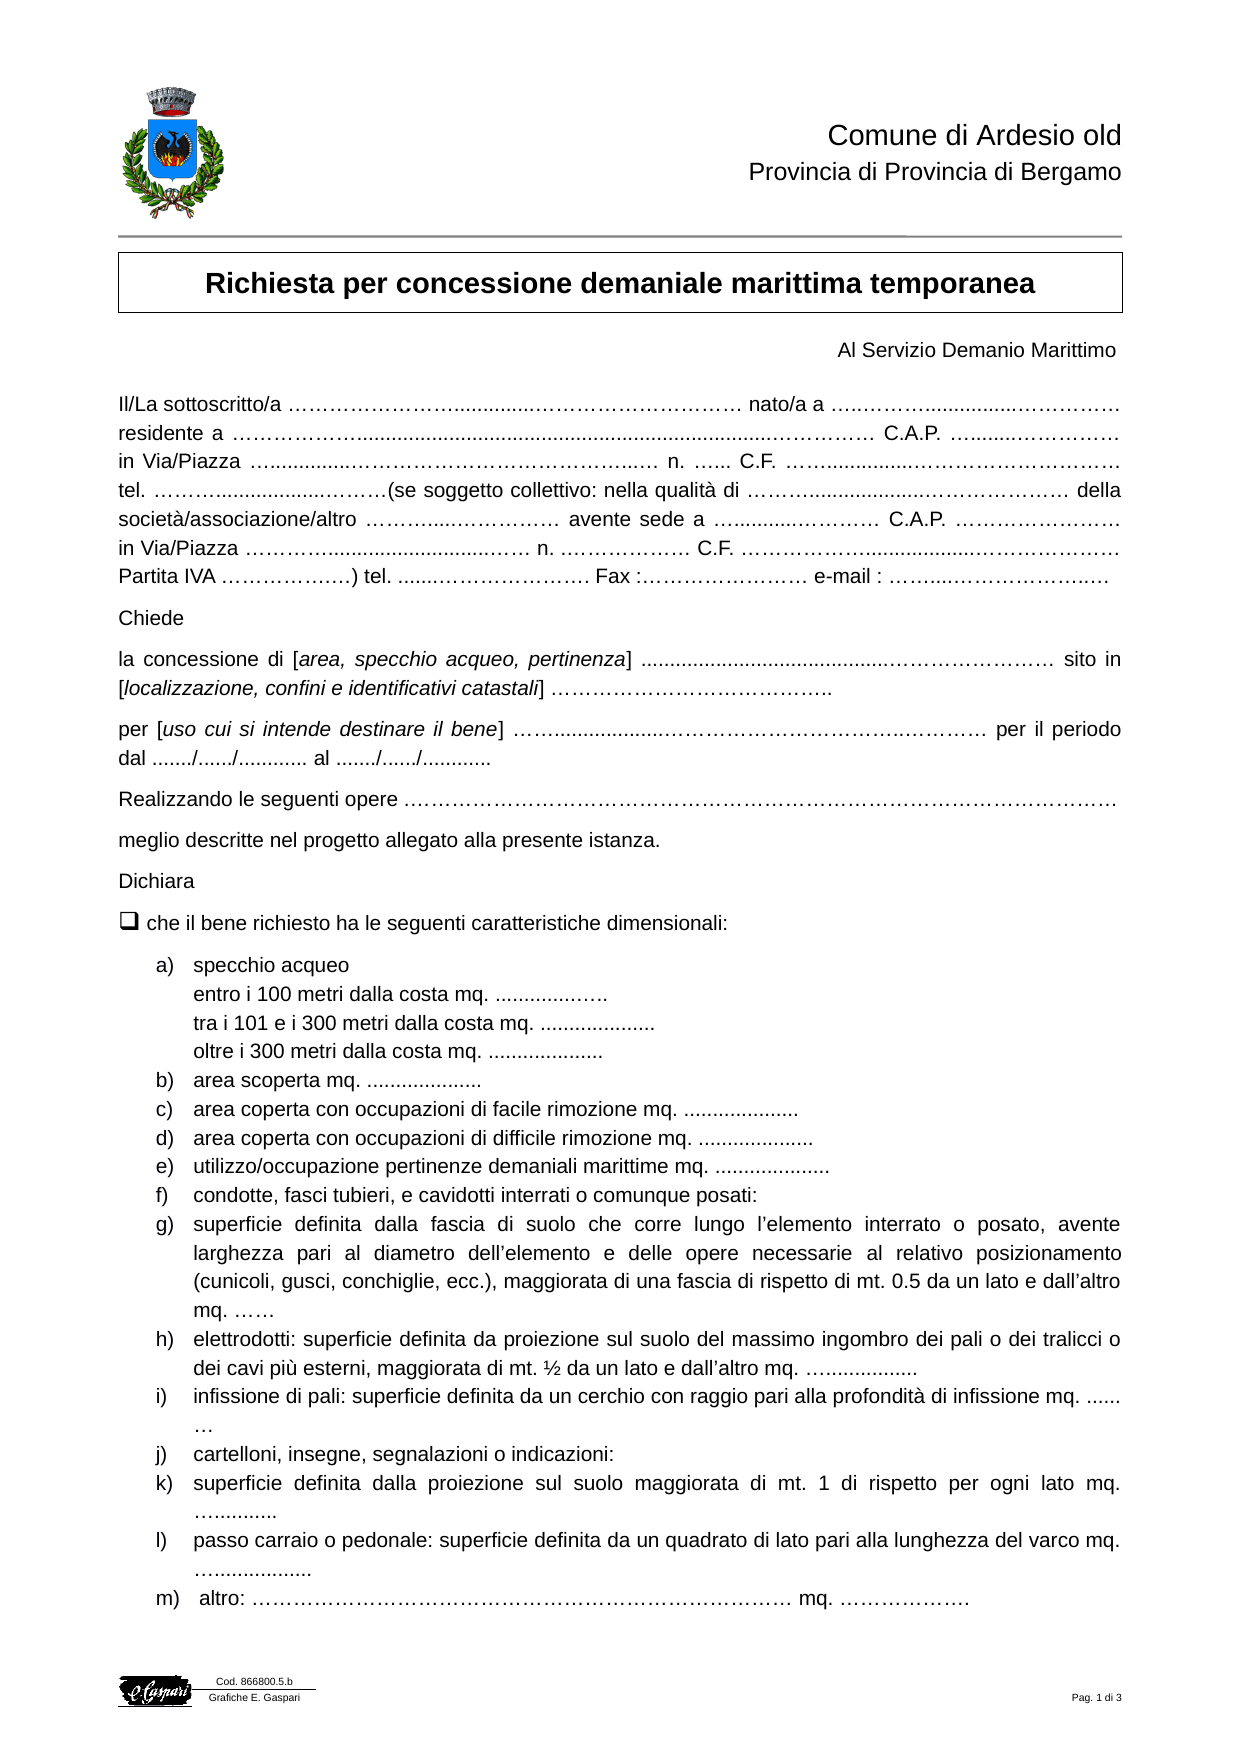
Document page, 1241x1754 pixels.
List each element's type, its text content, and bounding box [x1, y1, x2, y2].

list condotte, fasci tubieri, e cavidotti interrati o comunque posati: [156, 1183, 1122, 1207]
list infissione di pali: superficie definita da un cerchio con raggio pari alla profondità di infissione mq. ......… [156, 1384, 1122, 1437]
list utilizzo/occupazione pertinenze demaniali marittime mq. .................... [156, 1154, 1122, 1178]
list oltre i 300 metri dalla costa mq. .................... [193, 1039, 1122, 1063]
list area scoperta mq. .................... [156, 1068, 1122, 1092]
list altro: …………………………………………………………………… mq. ………………. [156, 1585, 1122, 1609]
list entro i 100 metri dalla costa mq. ..............….. [193, 982, 1122, 1006]
list superficie definita dalla proiezione sul suolo maggiorata di mt. 1 di rispetto per ogni lato mq. …........... [156, 1470, 1122, 1523]
list superficie definita dalla fascia di suolo che corre lungo l’elemento interrato o posato, avente larghezza pari al diametro dell’elemento e delle opere necessarie al relativo posizionamento (cunicoli, gusci, conchiglie, ecc.), maggiorata di una fascia di rispetto di mt. 0.5 da un lato e dall’altro mq. …… [156, 1212, 1122, 1322]
table_header Richiesta per concessione demaniale marittima temporanea [119, 253, 1122, 312]
text la concessione di [area, specchio acqueo, pertinenza] ...........................................…………………… sito in [localizzazione, confini e identificativi catastali] ………………………………….. [118, 647, 1122, 699]
list area coperta con occupazioni di facile rimozione mq. .................... [156, 1097, 1122, 1121]
text per [uso cui si intende destinare il bene] ……...................……………………………..………… per il periodo dal ......./....../............ al ......./....../............ [118, 717, 1122, 769]
text meglio descritte nel progetto allegato alla presente istanza. [118, 828, 1122, 852]
text Realizzando le seguenti opere .………………………………………………………………………………………… [118, 787, 1122, 811]
text Chiede [118, 605, 1122, 629]
text Provincia di Provincia di Bergamo [224, 157, 1122, 185]
text Comune di Ardesio old [224, 118, 1122, 152]
picture [118, 1674, 192, 1706]
list elettrodotti: superficie definita da proiezione sul suolo del massimo ingombro dei pali o dei tralicci o dei cavi più esterni, maggiorata di mt. ½ da un lato e dall’altro mq. …................ [156, 1327, 1122, 1379]
picture [122, 87, 224, 219]
text Il/La sottoscritto/a ……………………..............………………………… nato/a a …..………................…………… residente a ………………........................................................................…………… C.A.P. …........…………… in Via/Piazza …..............…………………………………...… n. …... C.F. ……...............………………………… tel. ………...................………(se soggetto collettivo: nella qualità di ………....................………………… della società/associazione/altro ……….....…………… avente sede a …...........………… C.A.P. …………………… in Via/Piazza …………............................…… n. .……………… C.F. ………………...................………………… Partita IVA …………….…) tel. .......…………………. Fax :…………………… e-mail : ……....………………..… [118, 392, 1122, 588]
text  che il bene richiesto ha le seguenti caratteristiche dimensionali: [118, 910, 1122, 935]
list area coperta con occupazioni di difficile rimozione mq. .................... [156, 1125, 1122, 1149]
list tra i 101 e i 300 metri dalla costa mq. .................... [193, 1010, 1122, 1034]
list cartelloni, insegne, segnalazioni o indicazioni: [156, 1442, 1122, 1466]
list specchio acqueo [156, 953, 1122, 977]
text Dichiara [118, 869, 1122, 893]
text Al Servizio Demanio Marittimo [118, 338, 1122, 362]
list passo carraio o pedonale: superficie definita da un quadrato di lato pari alla lunghezza del varco mq. …................. [156, 1528, 1122, 1581]
